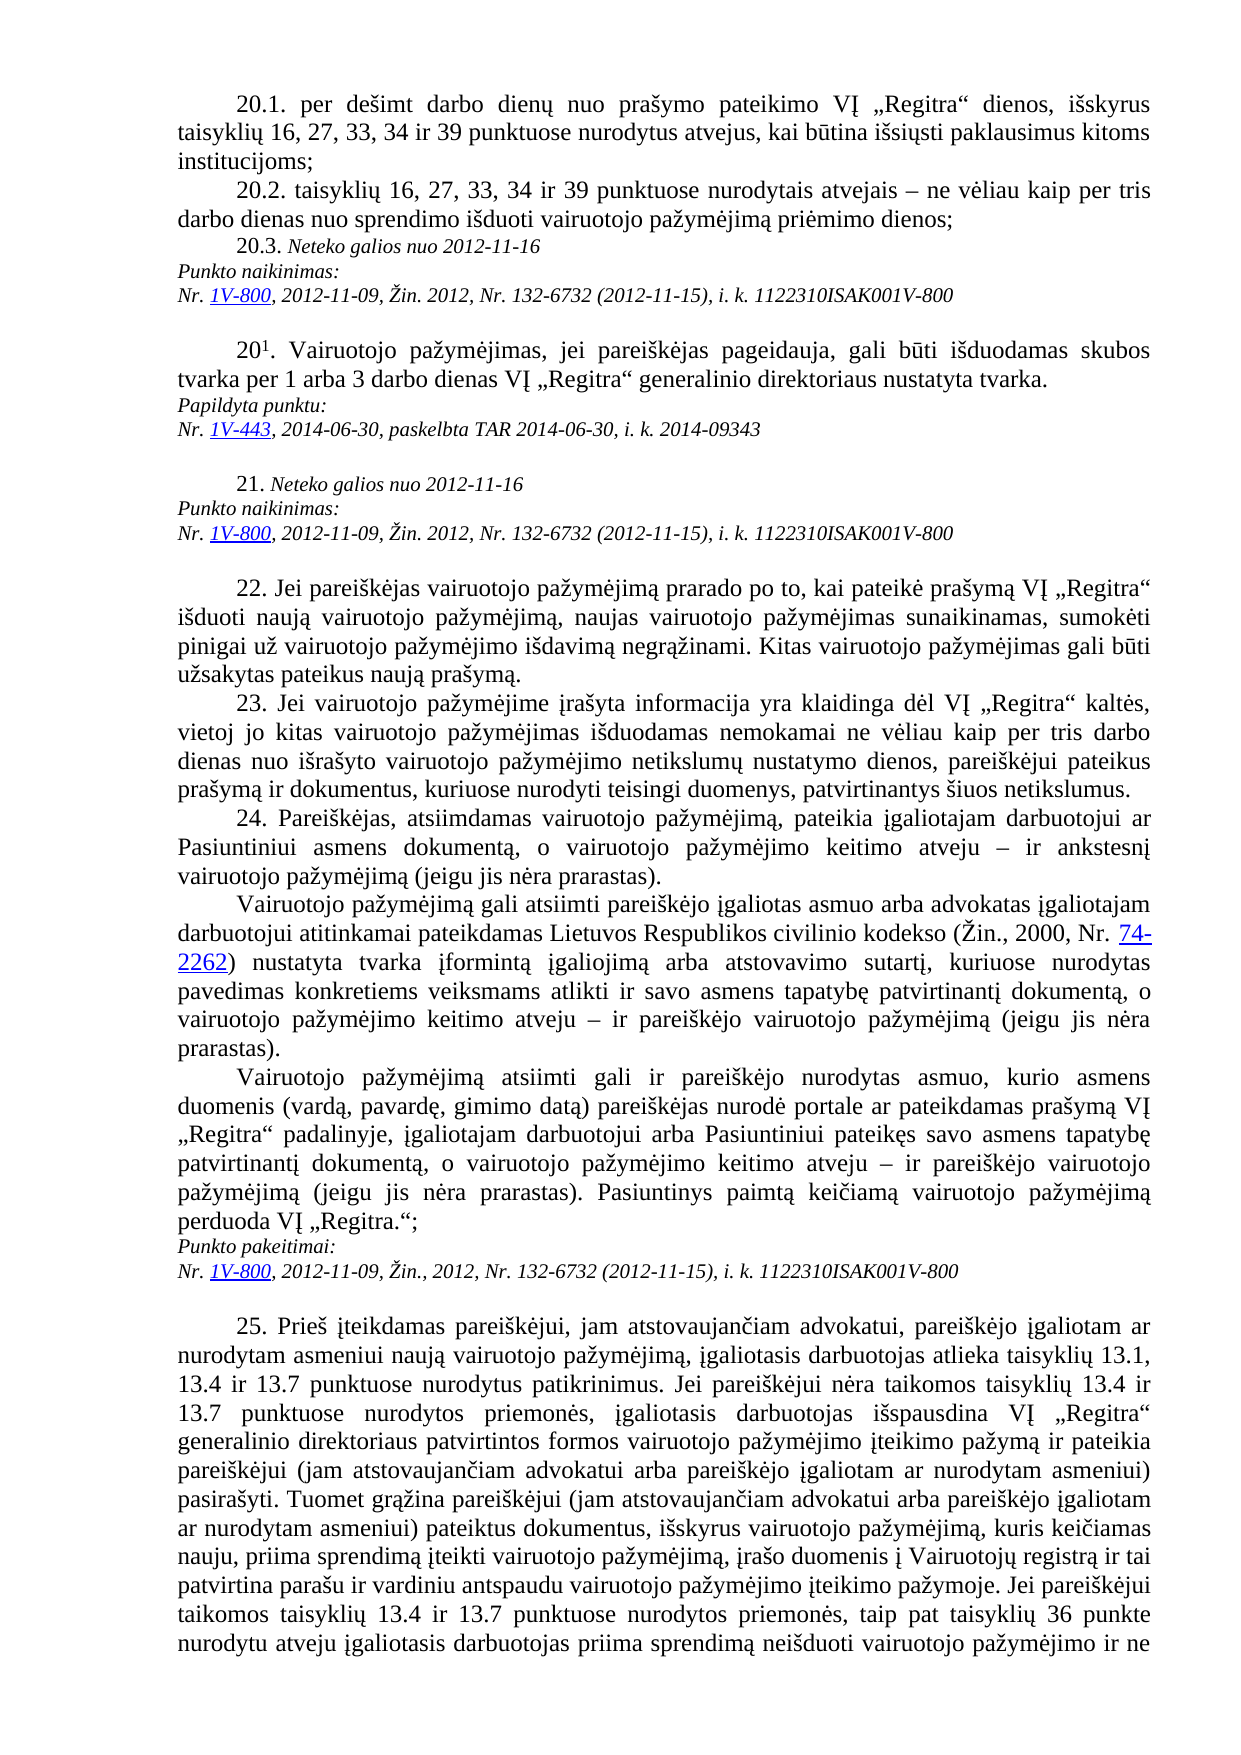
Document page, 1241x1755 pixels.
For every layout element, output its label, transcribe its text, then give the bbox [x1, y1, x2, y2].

text 23. Jei vairuotojo pažymėjime įrašyta informacija yra klaidinga dėl VĮ „Regitra“ kaltės, vietoj jo kitas vairuotojo pažymėjimas išduodamas nemokamai ne vėliau kaip per tris darbo dienas nuo išrašyto vairuotojo pažymėjimo netikslumų nustatymo dienos, pareiškėjui pateikus prašymą ir dokumentus, kuriuose nurodyti teisingi duomenys, patvirtinantys šiuos netikslumus. [177, 688, 1152, 803]
text Punkto pakeitimai: [177, 1234, 1152, 1258]
text Papildyta punktu: [177, 393, 1152, 417]
text 25. Prieš įteikdamas pareiškėjui, jam atstovaujančiam advokatui, pareiškėjo įgaliotam ar nurodytam asmeniui naują vairuotojo pažymėjimą, įgaliotasis darbuotojas atlieka taisyklių 13.1, 13.4 ir 13.7 punktuose nurodytus patikrinimus. Jei pareiškėjui nėra taikomos taisyklių 13.4 ir 13.7 punktuose nurodytos priemonės, įgaliotasis darbuotojas išspausdina VĮ „Regitra“ generalinio direktoriaus patvirtintos formos vairuotojo pažymėjimo įteikimo pažymą ir pateikia pareiškėjui (jam atstovaujančiam advokatui arba pareiškėjo įgaliotam ar nurodytam asmeniui) pasirašyti. Tuomet grąžina pareiškėjui (jam atstovaujančiam advokatui arba pareiškėjo įgaliotam ar nurodytam asmeniui) pateiktus dokumentus, išskyrus vairuotojo pažymėjimą, kuris keičiamas nauju, priima sprendimą įteikti vairuotojo pažymėjimą, įrašo duomenis į Vairuotojų registrą ir tai patvirtina parašu ir vardiniu antspaudu vairuotojo pažymėjimo įteikimo pažymoje. Jei pareiškėjui taikomos taisyklių 13.4 ir 13.7 punktuose nurodytos priemonės, taip pat taisyklių 36 punkte nurodytu atveju įgaliotasis darbuotojas priima sprendimą neišduoti vairuotojo pažymėjimo ir ne [177, 1311, 1152, 1656]
text 20.2. taisyklių 16, 27, 33, 34 ir 39 punktuose nurodytais atvejais – ne vėliau kaip per tris darbo dienas nuo sprendimo išduoti vairuotojo pažymėjimą priėmimo dienos; [177, 175, 1152, 232]
text Vairuotojo pažymėjimą gali atsiimti pareiškėjo įgaliotas asmuo arba advokatas įgaliotajam darbuotojui atitinkamai pateikdamas Lietuvos Respublikos civilinio kodekso (Žin., 2000, Nr. 74-2262) nustatyta tvarka įformintą įgaliojimą arba atstovavimo sutartį, kuriuose nurodytas pavedimas konkretiems veiksmams atlikti ir savo asmens tapatybę patvirtinantį dokumentą, o vairuotojo pažymėjimo keitimo atveju – ir pareiškėjo vairuotojo pažymėjimą (jeigu jis nėra prarastas). [177, 889, 1152, 1062]
text Vairuotojo pažymėjimą atsiimti gali ir pareiškėjo nurodytas asmuo, kurio asmens duomenis (vardą, pavardę, gimimo datą) pareiškėjas nurodė portale ar pateikdamas prašymą VĮ „Regitra“ padalinyje, įgaliotajam darbuotojui arba Pasiuntiniui pateikęs savo asmens tapatybę patvirtinantį dokumentą, o vairuotojo pažymėjimo keitimo atveju – ir pareiškėjo vairuotojo pažymėjimą (jeigu jis nėra prarastas). Pasiuntinys paimtą keičiamą vairuotojo pažymėjimą perduoda VĮ „Regitra.“; [177, 1062, 1152, 1234]
text Nr. 1V-800, 2012-11-09, Žin., 2012, Nr. 132-6732 (2012-11-15), i. k. 1122310ISAK001V-800 [177, 1258, 1152, 1283]
text 24. Pareiškėjas, atsiimdamas vairuotojo pažymėjimą, pateikia įgaliotajam darbuotojui ar Pasiuntiniui asmens dokumentą, o vairuotojo pažymėjimo keitimo atveju – ir ankstesnį vairuotojo pažymėjimą (jeigu jis nėra prarastas). [177, 803, 1152, 889]
text Punkto naikinimas: [177, 496, 1152, 520]
text 20.1. per dešimt darbo dienų nuo prašymo pateikimo VĮ „Regitra“ dienos, išskyrus taisyklių 16, 27, 33, 34 ir 39 punktuose nurodytus atvejus, kai būtina išsiųsti paklausimus kitoms institucijoms; [177, 89, 1152, 175]
text Punkto naikinimas: [177, 259, 1152, 283]
text 21. Neteko galios nuo 2012-11-16 [177, 470, 1152, 496]
text Nr. 1V-800, 2012-11-09, Žin. 2012, Nr. 132-6732 (2012-11-15), i. k. 1122310ISAK001V-800 [177, 520, 1152, 544]
text 22. Jei pareiškėjas vairuotojo pažymėjimą prarado po to, kai pateikė prašymą VĮ „Regitra“ išduoti naują vairuotojo pažymėjimą, naujas vairuotojo pažymėjimas sunaikinamas, sumokėti pinigai už vairuotojo pažymėjimo išdavimą negrąžinami. Kitas vairuotojo pažymėjimas gali būti užsakytas pateikus naują prašymą. [177, 573, 1152, 688]
text 20.3. Neteko galios nuo 2012-11-16 [177, 232, 1152, 259]
text Nr. 1V-443, 2014-06-30, paskelbta TAR 2014-06-30, i. k. 2014-09343 [177, 417, 1152, 441]
text Nr. 1V-800, 2012-11-09, Žin. 2012, Nr. 132-6732 (2012-11-15), i. k. 1122310ISAK001V-800 [177, 283, 1152, 307]
subtitle 201. Vairuotojo pažymėjimas, jei pareiškėjas pageidauja, gali būti išduodamas skubos tvarka per 1 arba 3 darbo dienas VĮ „Regitra“ generalinio direktoriaus nustatyta tvarka. [177, 336, 1152, 393]
